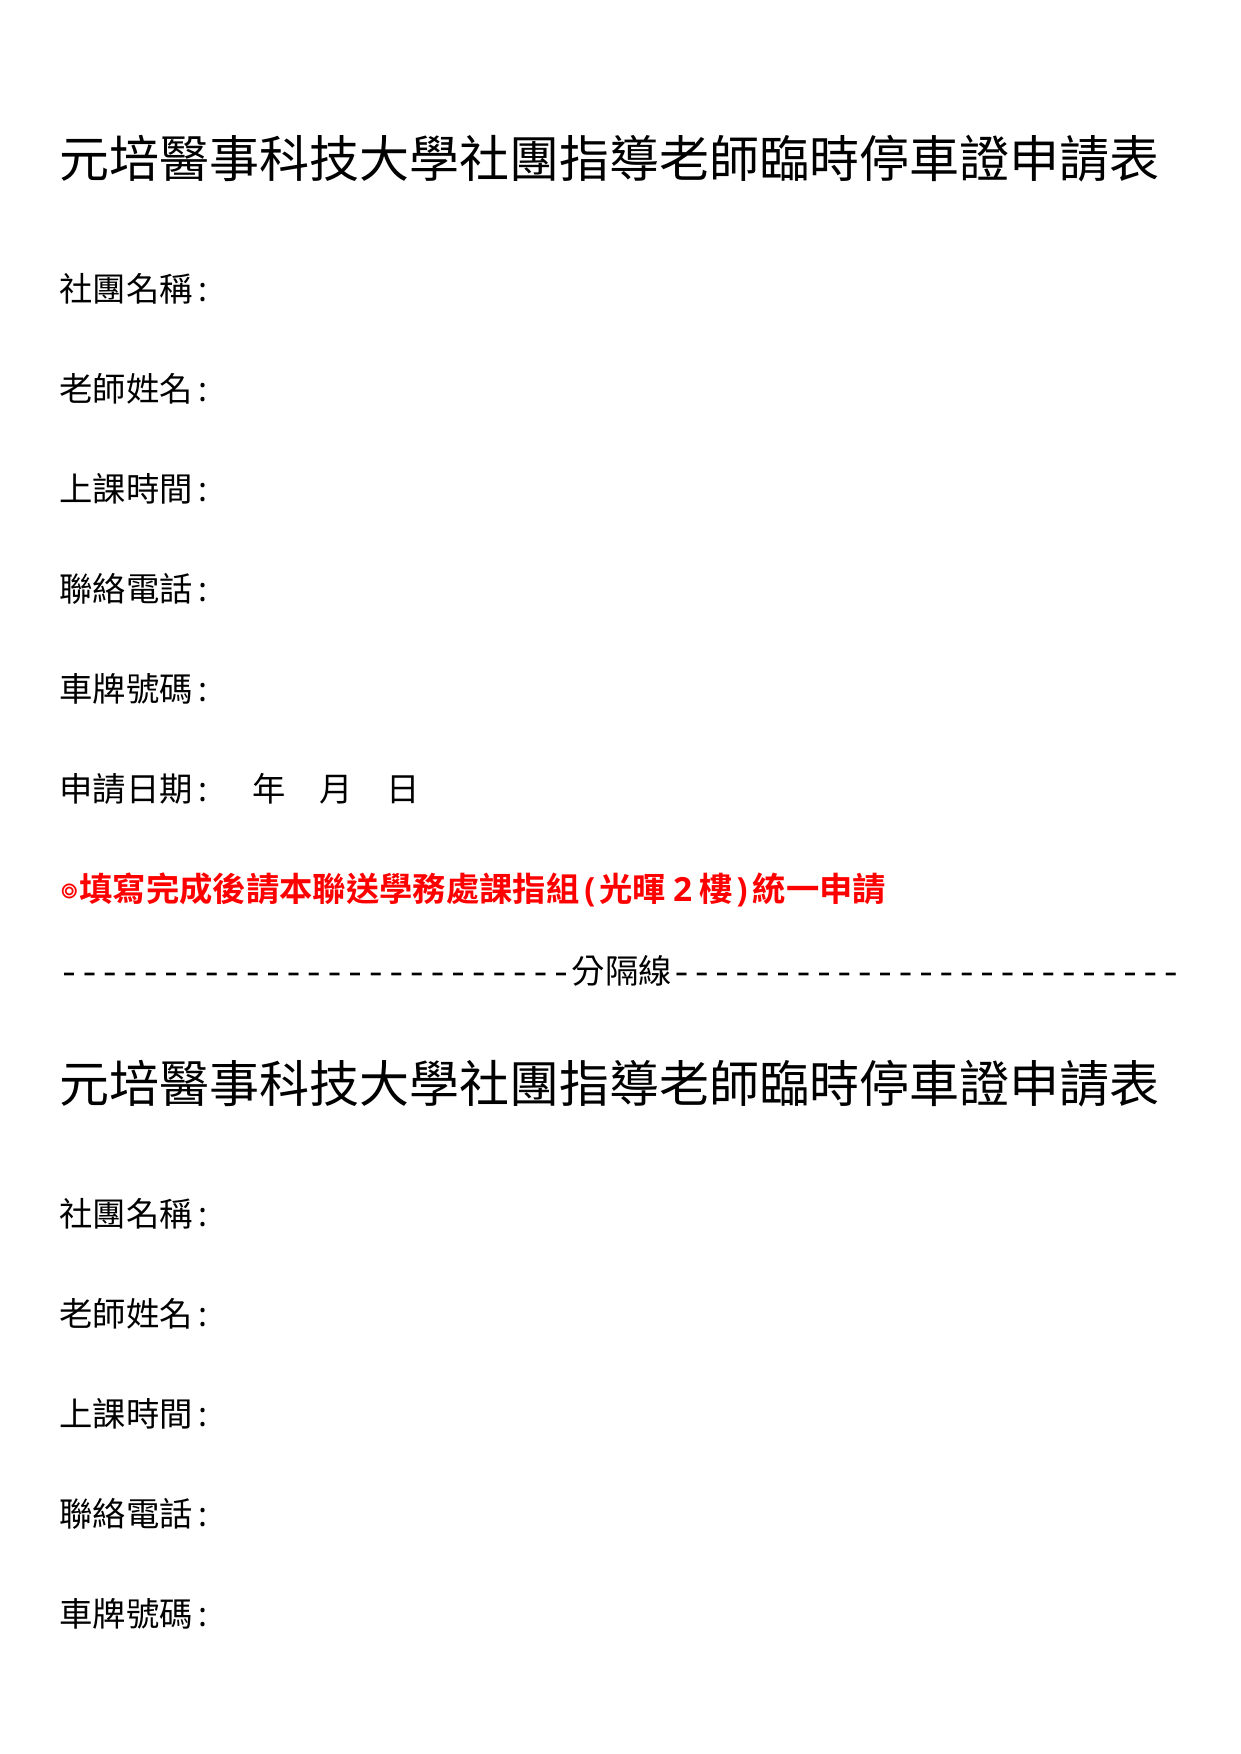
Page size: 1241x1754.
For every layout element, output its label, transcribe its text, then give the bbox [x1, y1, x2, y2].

text 社團名稱: [59, 246, 1181, 308]
text ◎填寫完成後請本聯送學務處課指組(光暉2樓)統一申請 [59, 846, 1181, 908]
text 申請日期: 年 月 日 [59, 746, 1181, 808]
text 元培醫事科技大學社團指導老師臨時停車證申請表 [59, 83, 1181, 208]
text 車牌號碼: [59, 1571, 1181, 1633]
text 分隔線 [59, 927, 1181, 989]
text 聯絡電話: [59, 546, 1181, 608]
text 車牌號碼: [59, 646, 1181, 708]
text 元培醫事科技大學社團指導老師臨時停車證申請表 [59, 1008, 1181, 1133]
text 上課時間: [59, 1371, 1181, 1433]
text 聯絡電話: [59, 1471, 1181, 1533]
text 老師姓名: [59, 1271, 1181, 1333]
text 上課時間: [59, 446, 1181, 508]
text 社團名稱: [59, 1171, 1181, 1233]
text 老師姓名: [59, 346, 1181, 408]
